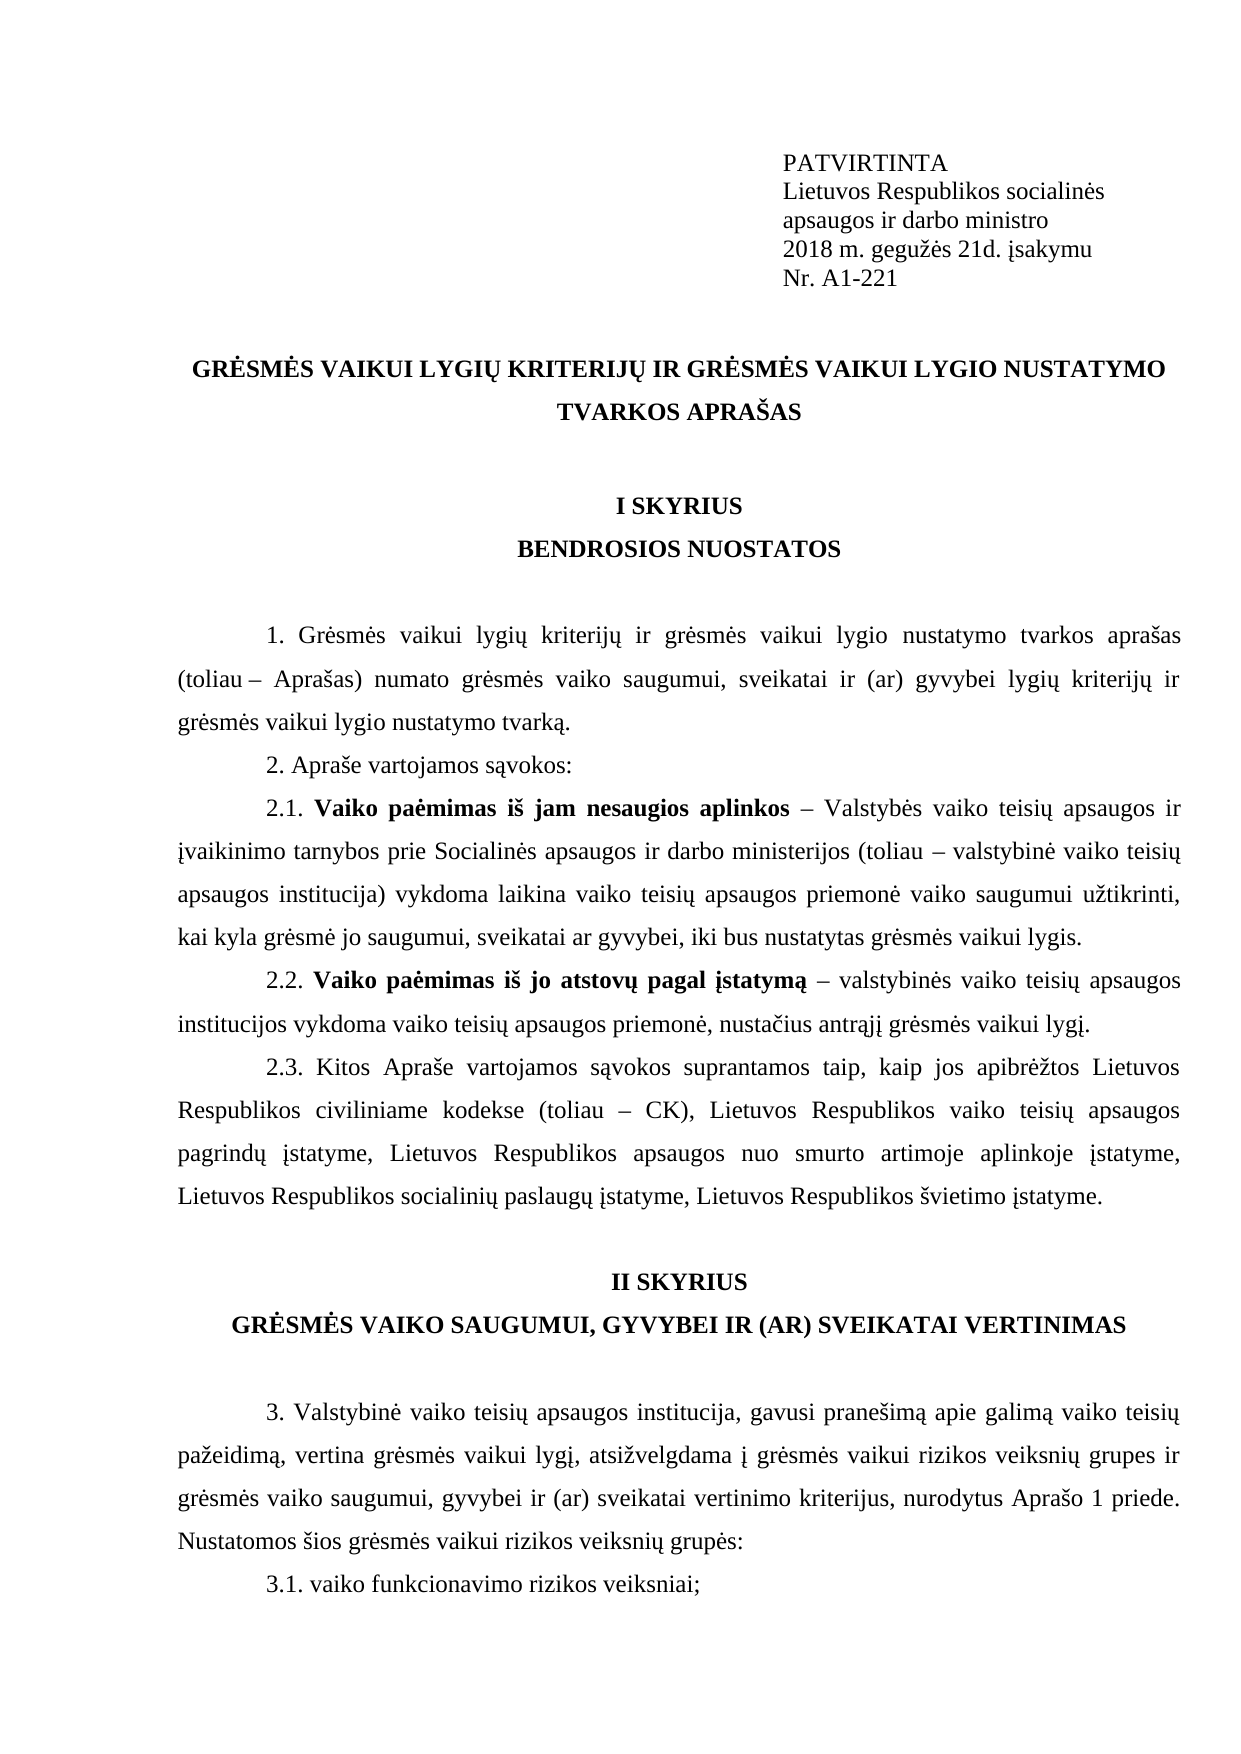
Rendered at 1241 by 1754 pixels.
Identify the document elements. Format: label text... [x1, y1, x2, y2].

text 1. Grėsmės vaikui lygių kriterijų ir grėsmės vaikui lygio nustatymo tvarkos aprašas (toliau – Aprašas) numato grėsmės vaiko saugumui, sveikatai ir (ar) gyvybei lygių kriterijų ir grėsmės vaikui lygio nustatymo tvarką. [177, 621, 1181, 736]
text 2.3. Kitos Apraše vartojamos sąvokos suprantamos taip, kaip jos apibrėžtos Lietuvos Respublikos civiliniame kodekse (toliau – CK), Lietuvos Respublikos vaiko teisių apsaugos pagrindų įstatyme, Lietuvos Respublikos apsaugos nuo smurto artimoje aplinkoje įstatyme, Lietuvos Respublikos socialinių paslaugų įstatyme, Lietuvos Respublikos švietimo įstatyme. [177, 1052, 1181, 1210]
text GRĖSMĖS VAIKUI LYGIŲ KRITERIJŲ IR GRĖSMĖS VAIKUI LYGIO NUSTATYMO TVARKOS APRAŠAS [177, 354, 1181, 426]
text 2.1. Vaiko paėmimas iš jam nesaugios aplinkos – Valstybės vaiko teisių apsaugos ir įvaikinimo tarnybos prie Socialinės apsaugos ir darbo ministerijos (toliau – valstybinė vaiko teisių apsaugos institucija) vykdoma laikina vaiko teisių apsaugos priemonė vaiko saugumui užtikrinti, kai kyla grėsmė jo saugumui, sveikatai ar gyvybei, iki bus nustatytas grėsmės vaikui lygis. [177, 793, 1181, 951]
text BENDROSIOS NUOSTATOS [177, 534, 1181, 563]
text 2. Apraše vartojamos sąvokos: [177, 750, 1181, 779]
text Lietuvos Respublikos socialinės apsaugos ir darbo ministro [783, 176, 1181, 234]
text PATVIRTINTA [783, 148, 1181, 176]
text I SKYRIUS [177, 491, 1181, 520]
text GRĖSMĖS VAIKO SAUGUMUI, GYVYBEI IR (AR) SVEIKATAI VERTINIMAS [177, 1311, 1181, 1339]
text Nr. A1-221 [783, 263, 1181, 291]
text 3. Valstybinė vaiko teisių apsaugos institucija, gavusi pranešimą apie galimą vaiko teisių pažeidimą, vertina grėsmės vaikui lygį, atsižvelgdama į grėsmės vaikui rizikos veiksnių grupes ir grėsmės vaiko saugumui, gyvybei ir (ar) sveikatai vertinimo kriterijus, nurodytus Aprašo 1 priede. Nustatomos šios grėsmės vaikui rizikos veiksnių grupės: [177, 1397, 1181, 1555]
text II SKYRIUS [177, 1267, 1181, 1296]
text 2.2. Vaiko paėmimas iš jo atstovų pagal įstatymą – valstybinės vaiko teisių apsaugos institucijos vykdoma vaiko teisių apsaugos priemonė, nustačius antrąjį grėsmės vaikui lygį. [177, 966, 1181, 1037]
text 2018 m. gegužės 21d. įsakymu [783, 234, 1181, 263]
text 3.1. vaiko funkcionavimo rizikos veiksniai; [177, 1569, 1181, 1598]
